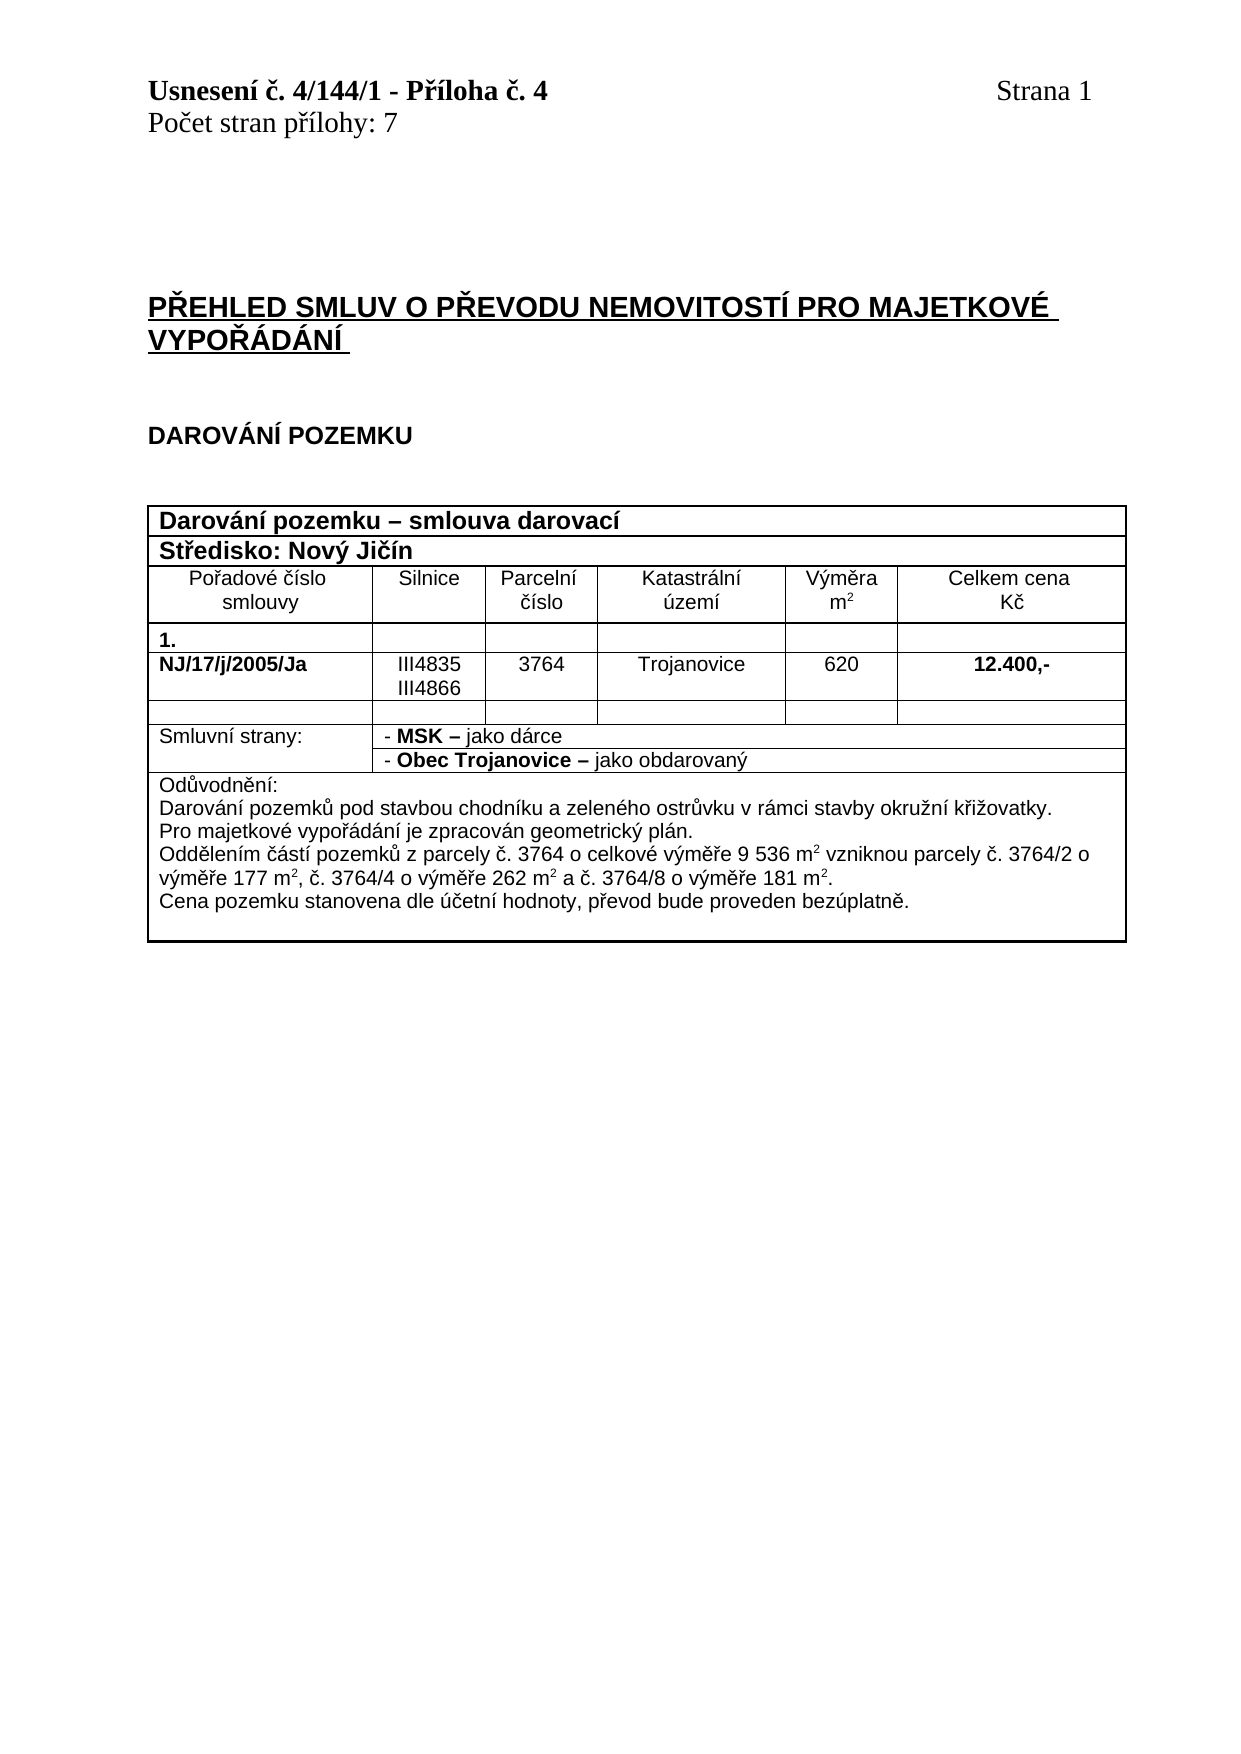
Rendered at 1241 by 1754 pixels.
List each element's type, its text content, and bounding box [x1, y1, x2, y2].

table_cell Silnice [373, 567, 485, 622]
table_cell Smluvní strany: [149, 725, 372, 772]
table_cell [898, 624, 1125, 652]
table_header - MSK – jako dárce [373, 725, 1125, 748]
table_header Darování pozemku – smlouva darovací [149, 507, 1125, 535]
text DAROVÁNÍ POZEMKU [148, 422, 1092, 449]
table_cell [149, 701, 372, 724]
table_cell [598, 624, 785, 652]
table_cell [486, 701, 597, 724]
table_cell III4835 III4866 [373, 653, 485, 699]
table_cell 1. [149, 624, 372, 652]
table_cell 3764 [486, 653, 597, 699]
table_cell [373, 624, 485, 652]
table_cell Trojanovice [598, 653, 785, 699]
table_cell Pořadové číslo smlouvy [149, 567, 372, 622]
table_cell Celkem cena Kč [898, 567, 1125, 622]
table_cell [486, 624, 597, 652]
table_cell [898, 701, 1125, 724]
table_cell Odůvodnění: Darování pozemků pod stavbou chodníku a zeleného ostrůvku v rámci stavby okružní křižovatky. Pro majetkové vypořádání je zpracován geometrický plán. Oddělením částí pozemků z parcely č. 3764 o celkové výměře 9 536 m2 vzniknou parcely č. 3764/2 o výměře 177 m2, č. 3764/4 o výměře 262 m2 a č. 3764/8 o výměře 181 m2. Cena pozemku stanovena dle účetní hodnoty, převod bude proveden bezúplatně. [149, 773, 1125, 940]
table_cell - Obec Trojanovice – jako obdarovaný [373, 749, 1125, 772]
text PŘEHLED SMLUV O PŘEVODU NEMOVITOSTÍ PRO MAJETKOVÉ VYPOŘÁDÁNÍ [148, 291, 1092, 356]
table_cell Výměra m2 [786, 567, 897, 622]
table_cell [786, 701, 897, 724]
table_cell 620 [786, 653, 897, 699]
table_cell Parcelní číslo [486, 567, 597, 622]
table_cell [373, 701, 485, 724]
table_cell NJ/17/j/2005/Ja [149, 653, 372, 699]
table_cell 12.400,- [898, 653, 1125, 699]
table_cell [598, 701, 785, 724]
table_cell Středisko: Nový Jičín [149, 537, 1125, 565]
table_cell [786, 624, 897, 652]
table_cell Katastrální území [598, 567, 785, 622]
